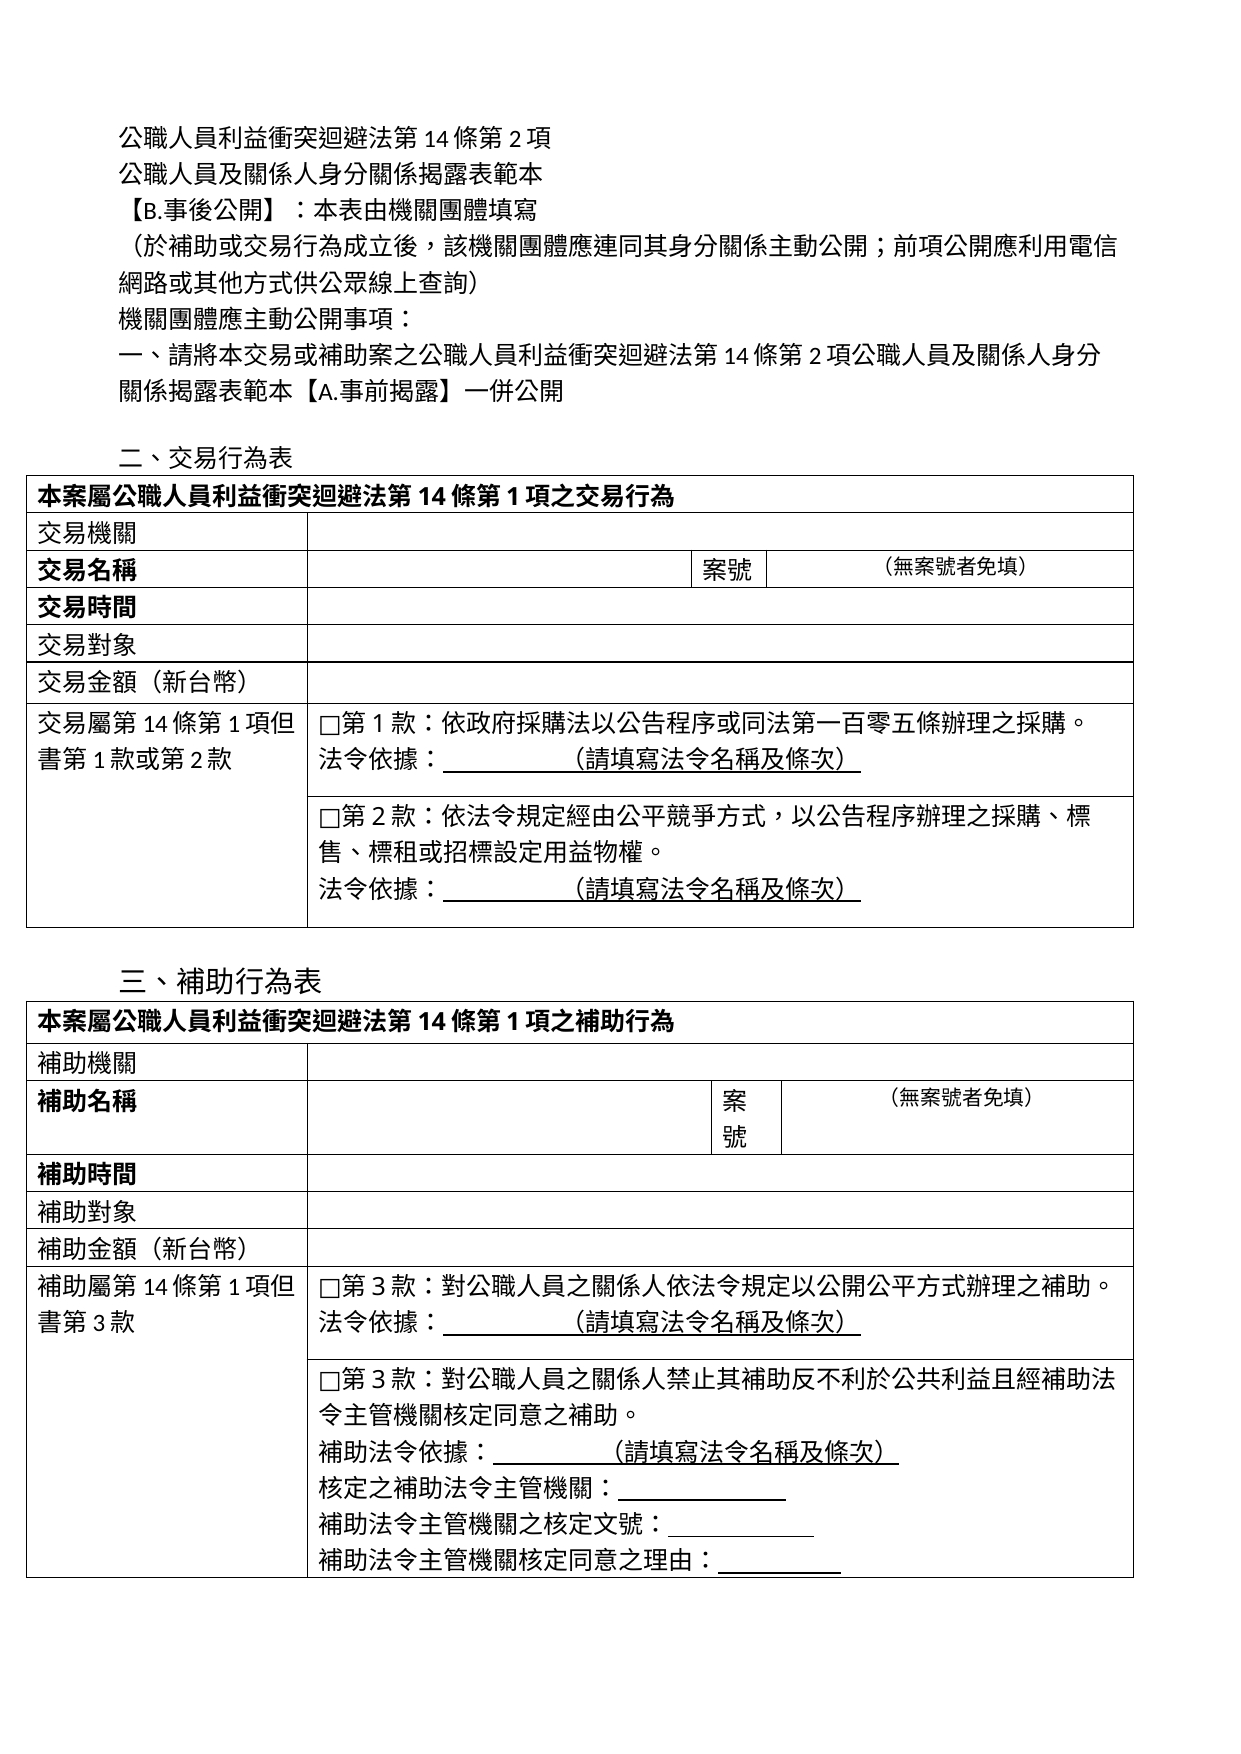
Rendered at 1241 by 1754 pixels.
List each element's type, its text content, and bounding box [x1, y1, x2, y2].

table_cell 補助名稱 [27, 1081, 307, 1154]
table_cell [308, 1229, 1133, 1266]
table_cell 補助機關 [27, 1044, 37, 1080]
text 二、交易行為表 [118, 439, 1122, 475]
table_cell [308, 625, 1133, 661]
text 機關團體應主動公開事項： [118, 299, 1122, 336]
table_cell 補助時間 [296, 1155, 307, 1191]
table_cell 補助屬第14條第1項但書第3款 [27, 1267, 307, 1577]
text 公職人員利益衝突迴避法第14條第2項 [118, 118, 1122, 154]
table_cell 案號 [755, 551, 766, 587]
table_cell 交易屬第14條第1項但書第1款或第2款 [27, 704, 307, 927]
table_header 本案屬公職人員利益衝突迴避法第14條第1項之補助行為 [27, 1002, 1133, 1043]
table_cell 案號 [692, 551, 702, 587]
table_cell [308, 1155, 1133, 1191]
table_cell □第2款：依法令規定經由公平競爭方式，以公告程序辦理之採購、標售、標租或招標設定用益物權。 法令依據： （請填寫法令名稱及條次） [308, 797, 1133, 927]
text 【B.事後公開】：本表由機關團體填寫 [118, 191, 1122, 227]
text 三、補助行為表 [118, 958, 1122, 1001]
text 公職人員及關係人身分關係揭露表範本 [118, 154, 1122, 191]
table_cell 交易機關 [296, 513, 307, 549]
table_cell 補助金額（新台幣） [296, 1229, 307, 1266]
table_cell □第1款：依政府採購法以公告程序或同法第一百零五條辦理之採購。 法令依據： （請填寫法令名稱及條次） [308, 704, 1133, 796]
table_cell 交易名稱 [27, 551, 37, 587]
table_cell 交易時間 [27, 588, 37, 624]
table_cell 補助時間 [27, 1155, 37, 1191]
table_cell 案號 [712, 1081, 722, 1154]
table_cell 交易對象 [296, 625, 307, 661]
table_cell 補助對象 [296, 1192, 307, 1228]
table_cell （無案號者免填） [767, 551, 1133, 587]
table_cell [308, 513, 1133, 549]
table_cell 補助金額（新台幣） [27, 1229, 37, 1266]
text 一、請將本交易或補助案之公職人員利益衝突迴避法第14條第2項公職人員及關係人身分關係揭露表範本【A.事前揭露】一併公開 [118, 336, 1122, 408]
table_cell 案號 [770, 1081, 781, 1154]
table_cell 交易名稱 [296, 551, 307, 587]
table_cell 交易對象 [27, 625, 37, 661]
table_cell [308, 1044, 1133, 1080]
text （於補助或交易行為成立後，該機關團體應連同其身分關係主動公開；前項公開應利用電信網路或其他方式供公眾線上查詢） [118, 227, 1122, 299]
table_cell （無案號者免填） [782, 1081, 1133, 1154]
table_cell 補助對象 [27, 1192, 37, 1228]
table_cell 補助機關 [296, 1044, 307, 1080]
table_cell 交易金額（新台幣） [27, 663, 307, 703]
table_cell [308, 1192, 1133, 1228]
table_cell □第3款：對公職人員之關係人依法令規定以公開公平方式辦理之補助。 法令依據： （請填寫法令名稱及條次） [308, 1267, 1133, 1358]
table_cell [308, 1081, 711, 1154]
table_cell [308, 551, 691, 587]
table_cell [308, 663, 1133, 703]
table_cell 交易時間 [296, 588, 307, 624]
table_cell [308, 588, 1133, 624]
table_cell 交易機關 [27, 513, 37, 549]
